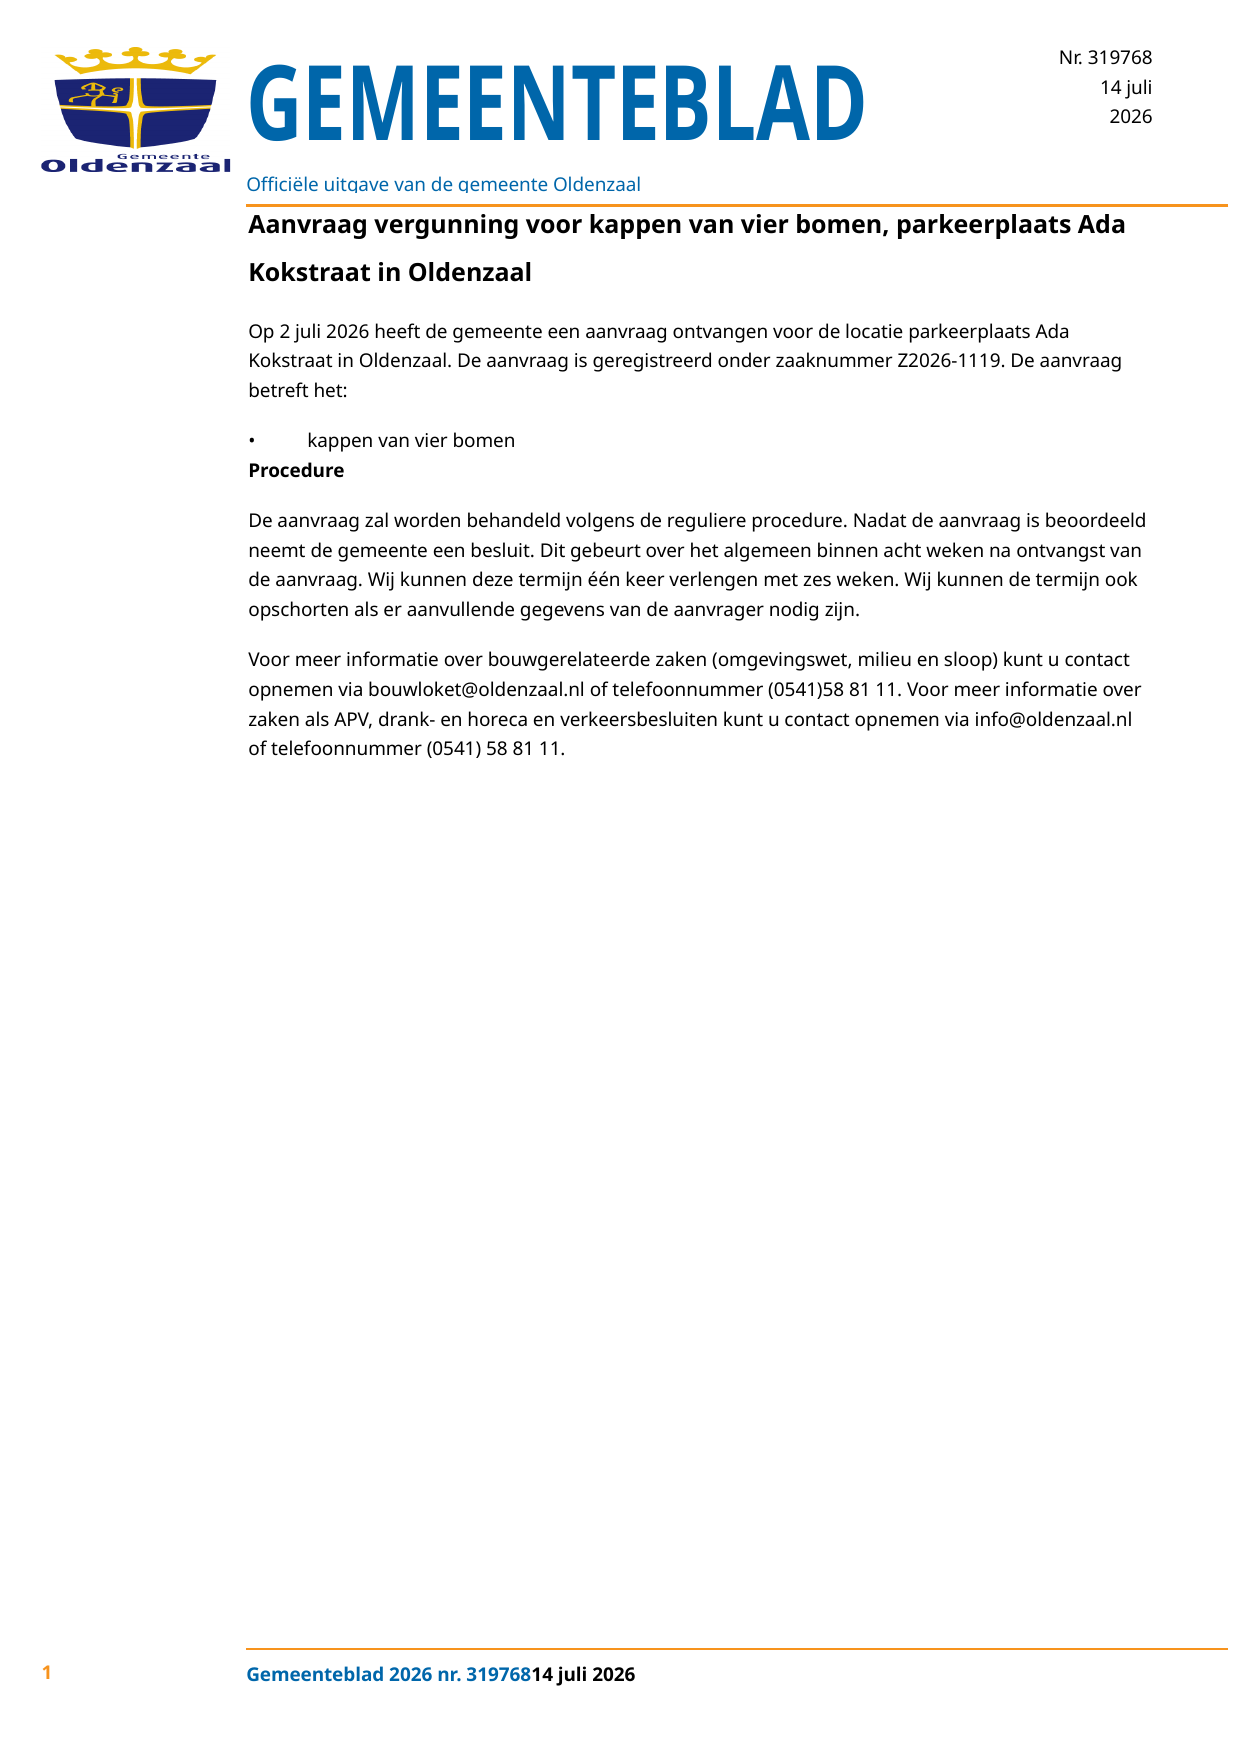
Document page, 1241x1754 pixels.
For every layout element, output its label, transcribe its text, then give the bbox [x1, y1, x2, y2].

text Aanvraag vergunning voor kappen van vier bomen, parkeerplaats Ada Kokstraat in Oldenzaal [248, 207, 1152, 288]
picture [41, 47, 231, 172]
text Procedure [248, 457, 1152, 483]
text Voor meer informatie over bouwgerelateerde zaken (omgevingswet, milieu en sloop) kunt u contact opnemen via bouwloket@oldenzaal.nl of telefoonnummer (0541)58 81 11. Voor meer informatie over zaken als APV, drank- en horeca en verkeersbesluiten kunt u contact opnemen via info@oldenzaal.nl of telefoonnummer (0541) 58 81 11. [248, 647, 1152, 761]
text De aanvraag zal worden behandeld volgens de reguliere procedure. Nadat de aanvraag is beoordeeld neemt de gemeente een besluit. Dit gebeurt over het algemeen binnen acht weken na ontvangst van de aanvraag. Wij kunnen deze termijn één keer verlengen met zes weken. Wij kunnen de termijn ook opschorten als er aanvullende gegevens van de aanvrager nodig zijn. [248, 507, 1152, 622]
list kappen van vier bomen [248, 427, 1152, 453]
text Op 2 juli 2026 heeft de gemeente een aanvraag ontvangen voor de locatie parkeerplaats Ada Kokstraat in Oldenzaal. De aanvraag is geregistreerd onder zaaknummer Z2026-1119. De aanvraag betreft het: [248, 318, 1152, 403]
